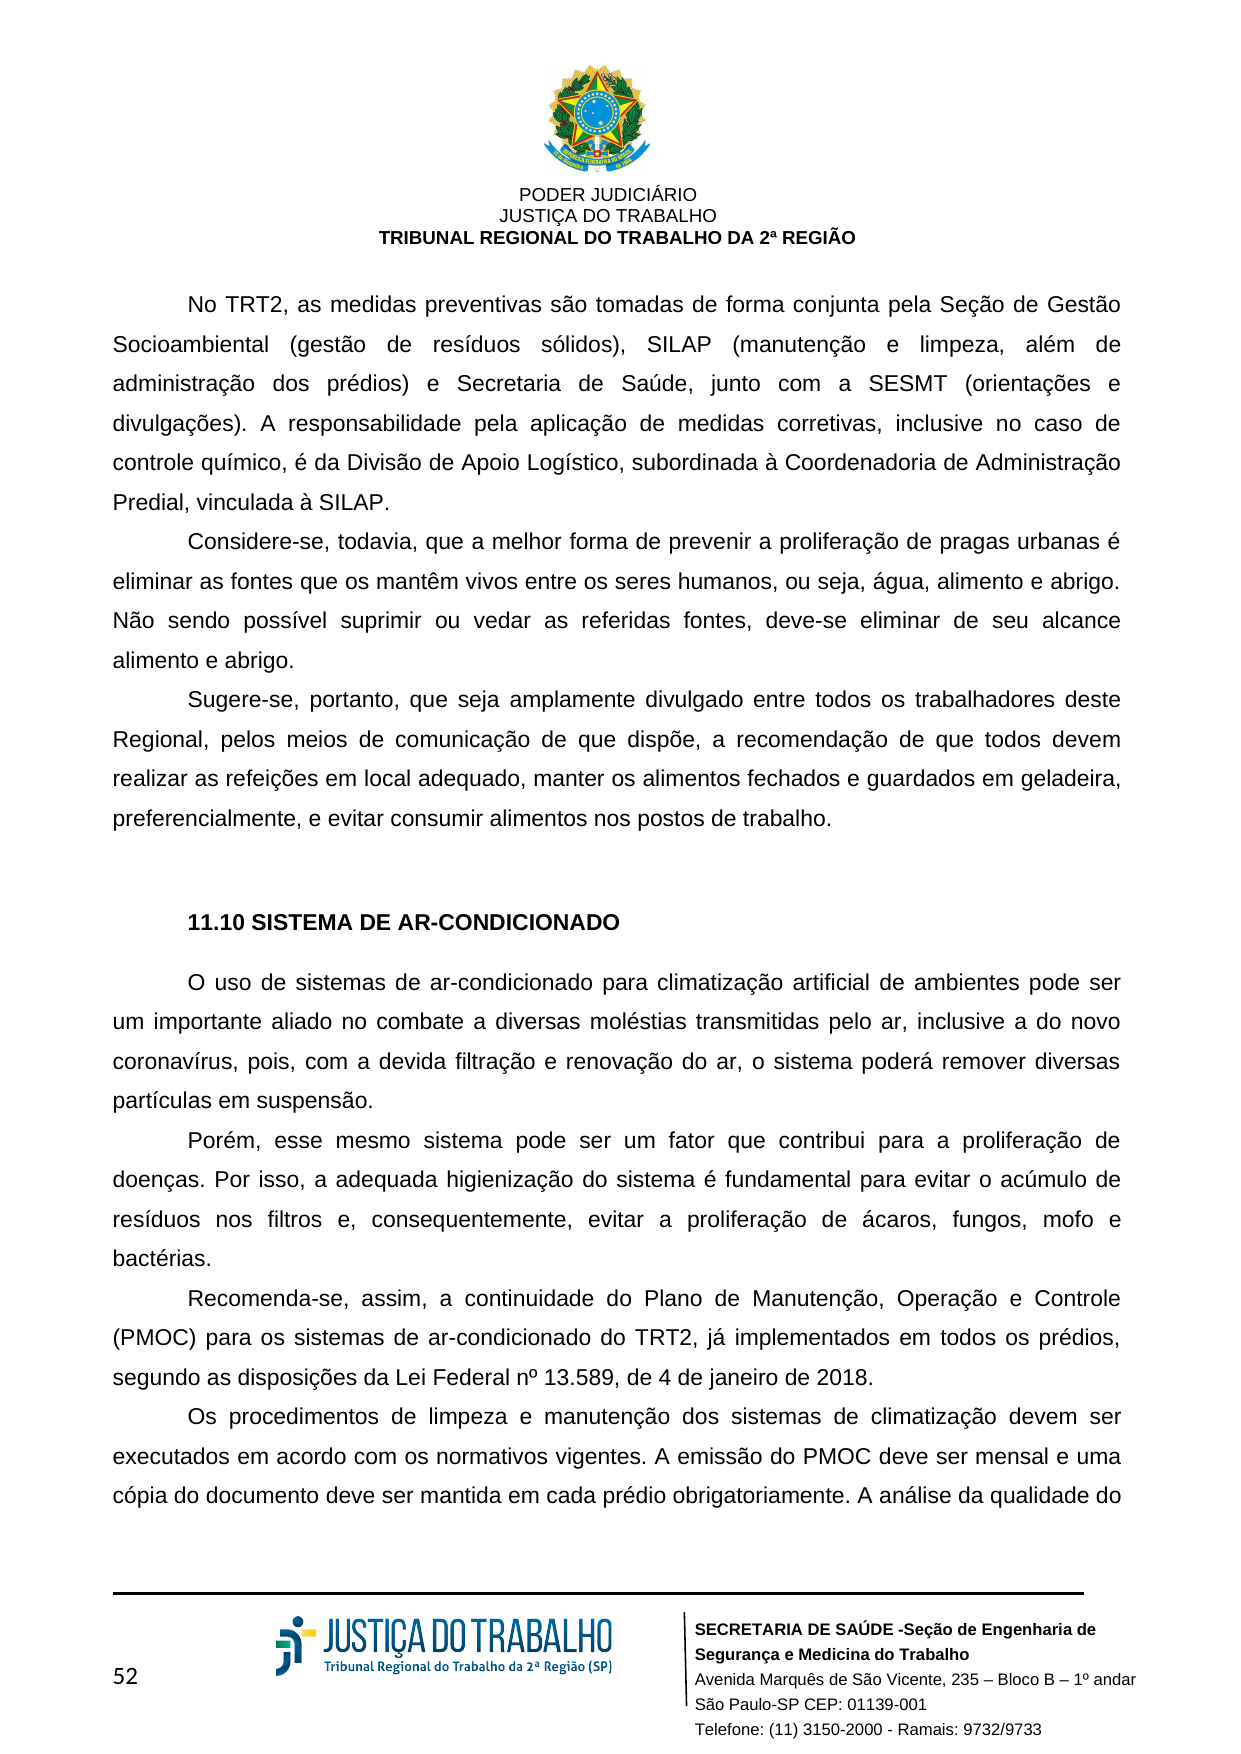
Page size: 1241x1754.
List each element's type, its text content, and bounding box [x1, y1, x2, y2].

text Os procedimentos de limpeza e manutenção dos sistemas de climatização devem ser executados em acordo com os normativos vigentes. A emissão do PMOC deve ser mensal e uma cópia do documento deve ser mantida em cada prédio obrigatoriamente. A análise da qualidade do [112, 1403, 1122, 1508]
text Sugere-se, portanto, que seja amplamente divulgado entre todos os trabalhadores deste Regional, pelos meios de comunicação de que dispõe, a recomendação de que todos devem realizar as refeições em local adequado, manter os alimentos fechados e guardados em geladeira, preferencialmente, e evitar consumir alimentos nos postos de trabalho. [112, 686, 1122, 831]
picture [543, 65, 650, 172]
subtitle 11.10 SISTEMA DE AR-CONDICIONADO [112, 908, 1122, 935]
text O uso de sistemas de ar-condicionado para climatização artificial de ambientes pode ser um importante aliado no combate a diversas moléstias transmitidas pelo ar, inclusive a do novo coronavírus, pois, com a devida filtração e renovação do ar, o sistema poderá remover diversas partículas em suspensão. [112, 969, 1122, 1114]
text Recomenda-se, assim, a continuidade do Plano de Manutenção, Operação e Controle (PMOC) para os sistemas de ar-condicionado do TRT2, já implementados em todos os prédios, segundo as disposições da Lei Federal nº 13.589, de 4 de janeiro de 2018. [112, 1285, 1122, 1390]
text Considere-se, todavia, que a melhor forma de prevenir a proliferação de pragas urbanas é eliminar as fontes que os mantêm vivos entre os seres humanos, ou seja, água, alimento e abrigo. Não sendo possível suprimir ou vedar as referidas fontes, deve-se eliminar de seu alcance alimento e abrigo. [112, 528, 1122, 673]
text No TRT2, as medidas preventivas são tomadas de forma conjunta pela Seção de Gestão Socioambiental (gestão de resíduos sólidos), SILAP (manutenção e limpeza, além de administração dos prédios) e Secretaria de Saúde, junto com a SESMT (orientações e divulgações). A responsabilidade pela aplicação de medidas corretivas, inclusive no caso de controle químico, é da Divisão de Apoio Logístico, subordinada à Coordenadoria de Administração Predial, vinculada à SILAP. [112, 291, 1122, 515]
picture [276, 1616, 612, 1676]
text Porém, esse mesmo sistema pode ser um fator que contribui para a proliferação de doenças. Por isso, a adequada higienização do sistema é fundamental para evitar o acúmulo de resíduos nos filtros e, consequentemente, evitar a proliferação de ácaros, fungos, mofo e bactérias. [112, 1127, 1122, 1272]
